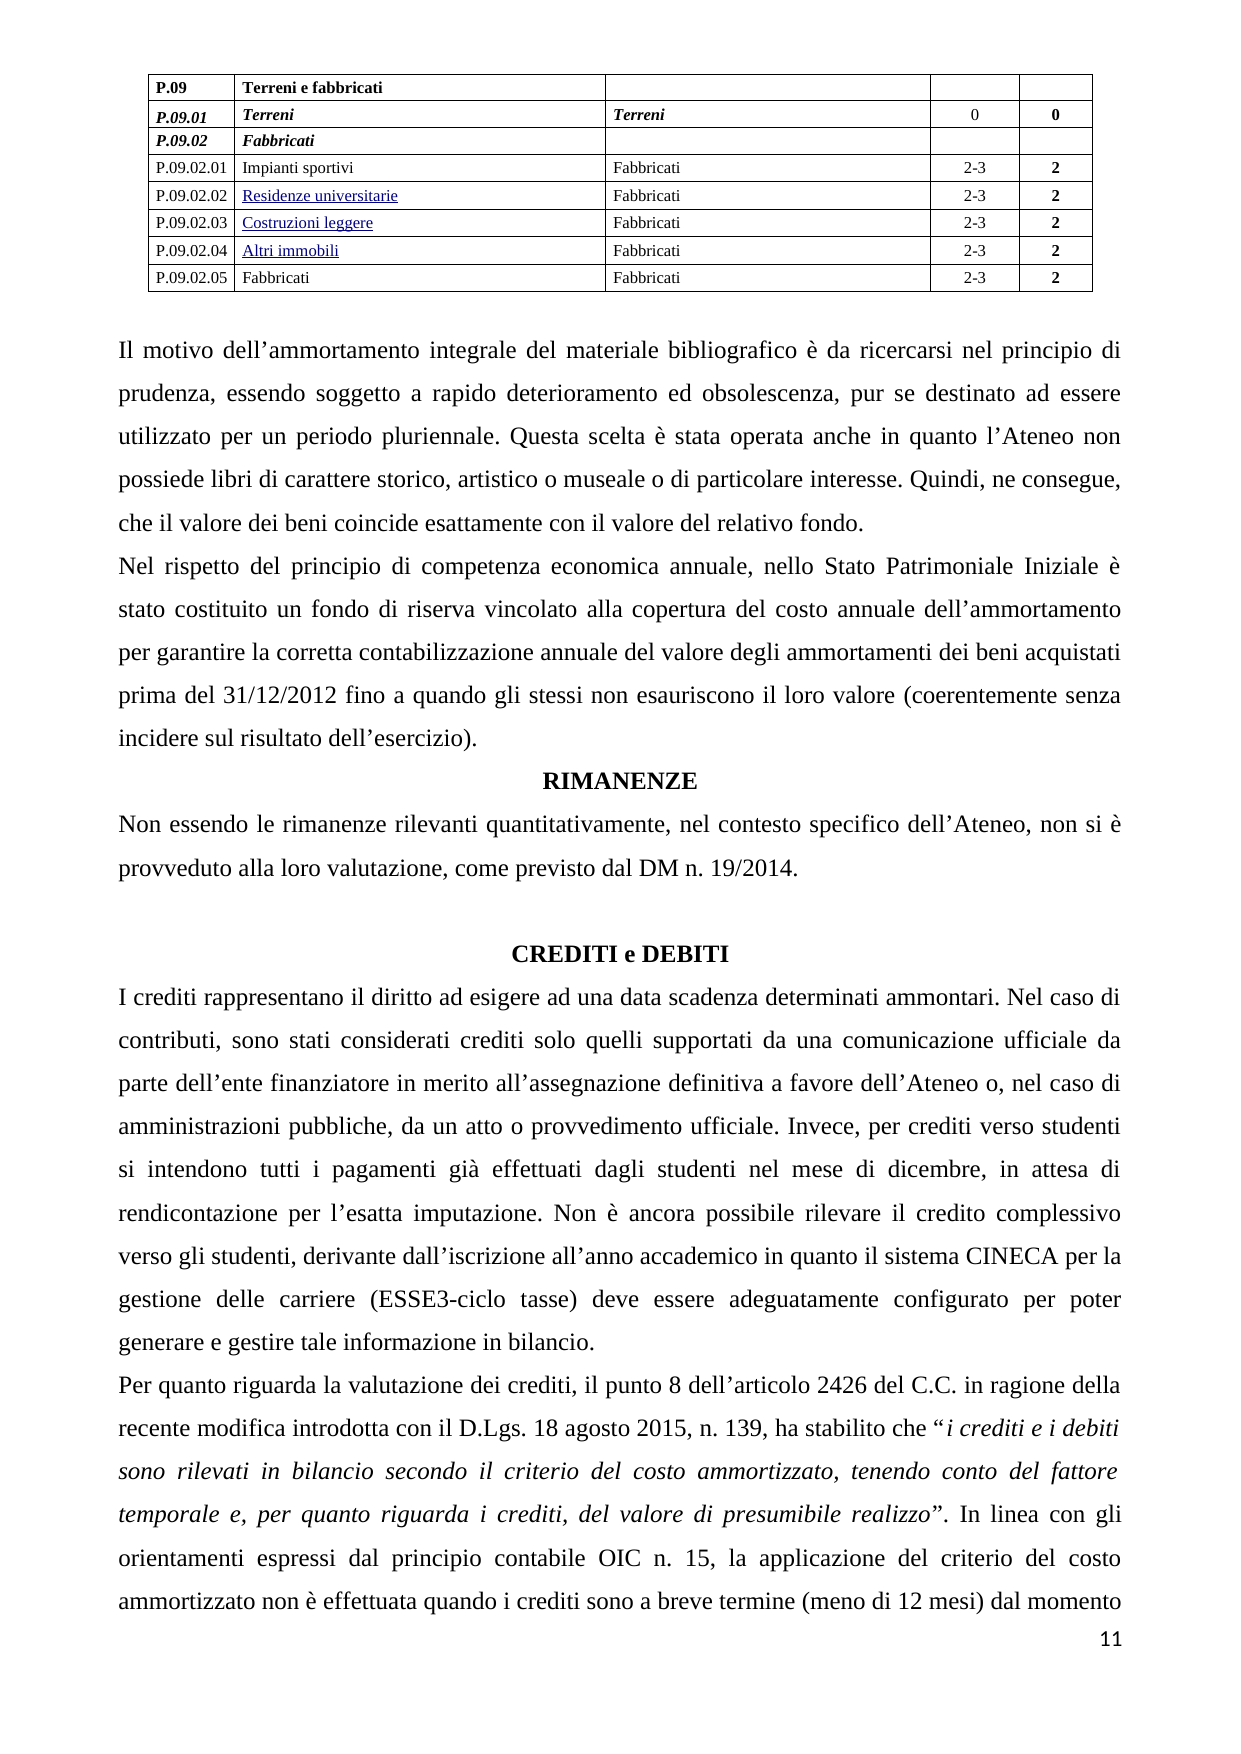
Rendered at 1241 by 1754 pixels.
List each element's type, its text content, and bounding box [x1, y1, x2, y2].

table_cell 2 [1020, 182, 1092, 208]
table_cell P.09.02.02 [149, 182, 234, 208]
table_cell Fabbricati [235, 128, 605, 153]
table_cell Altri immobili [235, 237, 605, 263]
table_cell 2 [1020, 210, 1092, 236]
table_cell 0 [931, 101, 1019, 127]
table_cell 2-3 [931, 182, 1019, 208]
table_cell 2 [1020, 265, 1092, 291]
table_cell [606, 128, 930, 153]
text Per quanto riguarda la valutazione dei crediti, il punto 8 dell’articolo 2426 del C.C. in ragione della recente modifica introdotta con il D.Lgs. 18 agosto 2015, n. 139, ha stabilito che “i crediti e i debiti sono rilevati in bilancio secondo il criterio del costo ammortizzato, tenendo conto del fattore temporale e, per quanto riguarda i crediti, del valore di presumibile realizzo”. In linea con gli orientamenti espressi dal principio contabile OIC n. 15, la applicazione del criterio del costo ammortizzato non è effettuata quando i crediti sono a breve termine (meno di 12 mesi) dal momento [118, 1370, 1122, 1614]
table_cell Fabbricati [606, 210, 930, 236]
table_cell P.09.02.03 [149, 210, 234, 236]
table_cell P.09.02.05 [149, 265, 234, 291]
table_cell 2 [1020, 237, 1092, 263]
table_cell Terreni e fabbricati [235, 75, 605, 100]
table_cell Fabbricati [606, 237, 930, 263]
text RIMANENZE [118, 766, 1122, 795]
table_cell Residenze universitarie [235, 182, 605, 208]
table_cell 0 [1020, 101, 1092, 127]
table_cell P.09 [149, 75, 234, 100]
table_cell Terreni [606, 101, 930, 127]
table_cell Fabbricati [606, 155, 930, 181]
table_cell Fabbricati [606, 265, 930, 291]
table_cell 2-3 [931, 210, 1019, 236]
table_cell 2 [1020, 155, 1092, 181]
text I crediti rappresentano il diritto ad esigere ad una data scadenza determinati ammontari. Nel caso di contributi, sono stati considerati crediti solo quelli supportati da una comunicazione ufficiale da parte dell’ente finanziatore in merito all’assegnazione definitiva a favore dell’Ateneo o, nel caso di amministrazioni pubbliche, da un atto o provvedimento ufficiale. Invece, per crediti verso studenti si intendono tutti i pagamenti già effettuati dagli studenti nel mese di dicembre, in attesa di rendicontazione per l’esatta imputazione. Non è ancora possibile rilevare il credito complessivo verso gli studenti, derivante dall’iscrizione all’anno accademico in quanto il sistema CINECA per la gestione delle carriere (ESSE3-ciclo tasse) deve essere adeguatamente configurato per poter generare e gestire tale informazione in bilancio. [118, 982, 1122, 1356]
table_cell Terreni [235, 101, 605, 127]
table_cell 2-3 [931, 265, 1019, 291]
table_cell P.09.01 [149, 101, 234, 127]
table_cell [606, 75, 930, 100]
table_cell [1020, 75, 1092, 100]
table_cell [1020, 128, 1092, 153]
table_cell Costruzioni leggere [235, 210, 605, 236]
text Non essendo le rimanenze rilevanti quantitativamente, nel contesto specifico dell’Ateneo, non si è provveduto alla loro valutazione, come previsto dal DM n. 19/2014. [118, 809, 1122, 881]
table_cell Impianti sportivi [235, 155, 605, 181]
table_cell Fabbricati [235, 265, 605, 291]
table_cell P.09.02 [149, 128, 234, 153]
table_cell 2-3 [931, 237, 1019, 263]
text Il motivo dell’ammortamento integrale del materiale bibliografico è da ricercarsi nel principio di prudenza, essendo soggetto a rapido deterioramento ed obsolescenza, pur se destinato ad essere utilizzato per un periodo pluriennale. Questa scelta è stata operata anche in quanto l’Ateneo non possiede libri di carattere storico, artistico o museale o di particolare interesse. Quindi, ne consegue, che il valore dei beni coincide esattamente con il valore del relativo fondo. [118, 335, 1122, 536]
table_cell 2-3 [931, 155, 1019, 181]
table_cell P.09.02.01 [149, 155, 234, 181]
table_cell P.09.02.04 [149, 237, 234, 263]
text Nel rispetto del principio di competenza economica annuale, nello Stato Patrimoniale Iniziale è stato costituito un fondo di riserva vincolato alla copertura del costo annuale dell’ammortamento per garantire la corretta contabilizzazione annuale del valore degli ammortamenti dei beni acquistati prima del 31/12/2012 fino a quando gli stessi non esauriscono il loro valore (coerentemente senza incidere sul risultato dell’esercizio). [118, 551, 1122, 752]
table_cell [931, 128, 1019, 153]
text CREDITI e DEBITI [118, 939, 1122, 968]
table_cell [931, 75, 1019, 100]
table_cell Fabbricati [606, 182, 930, 208]
